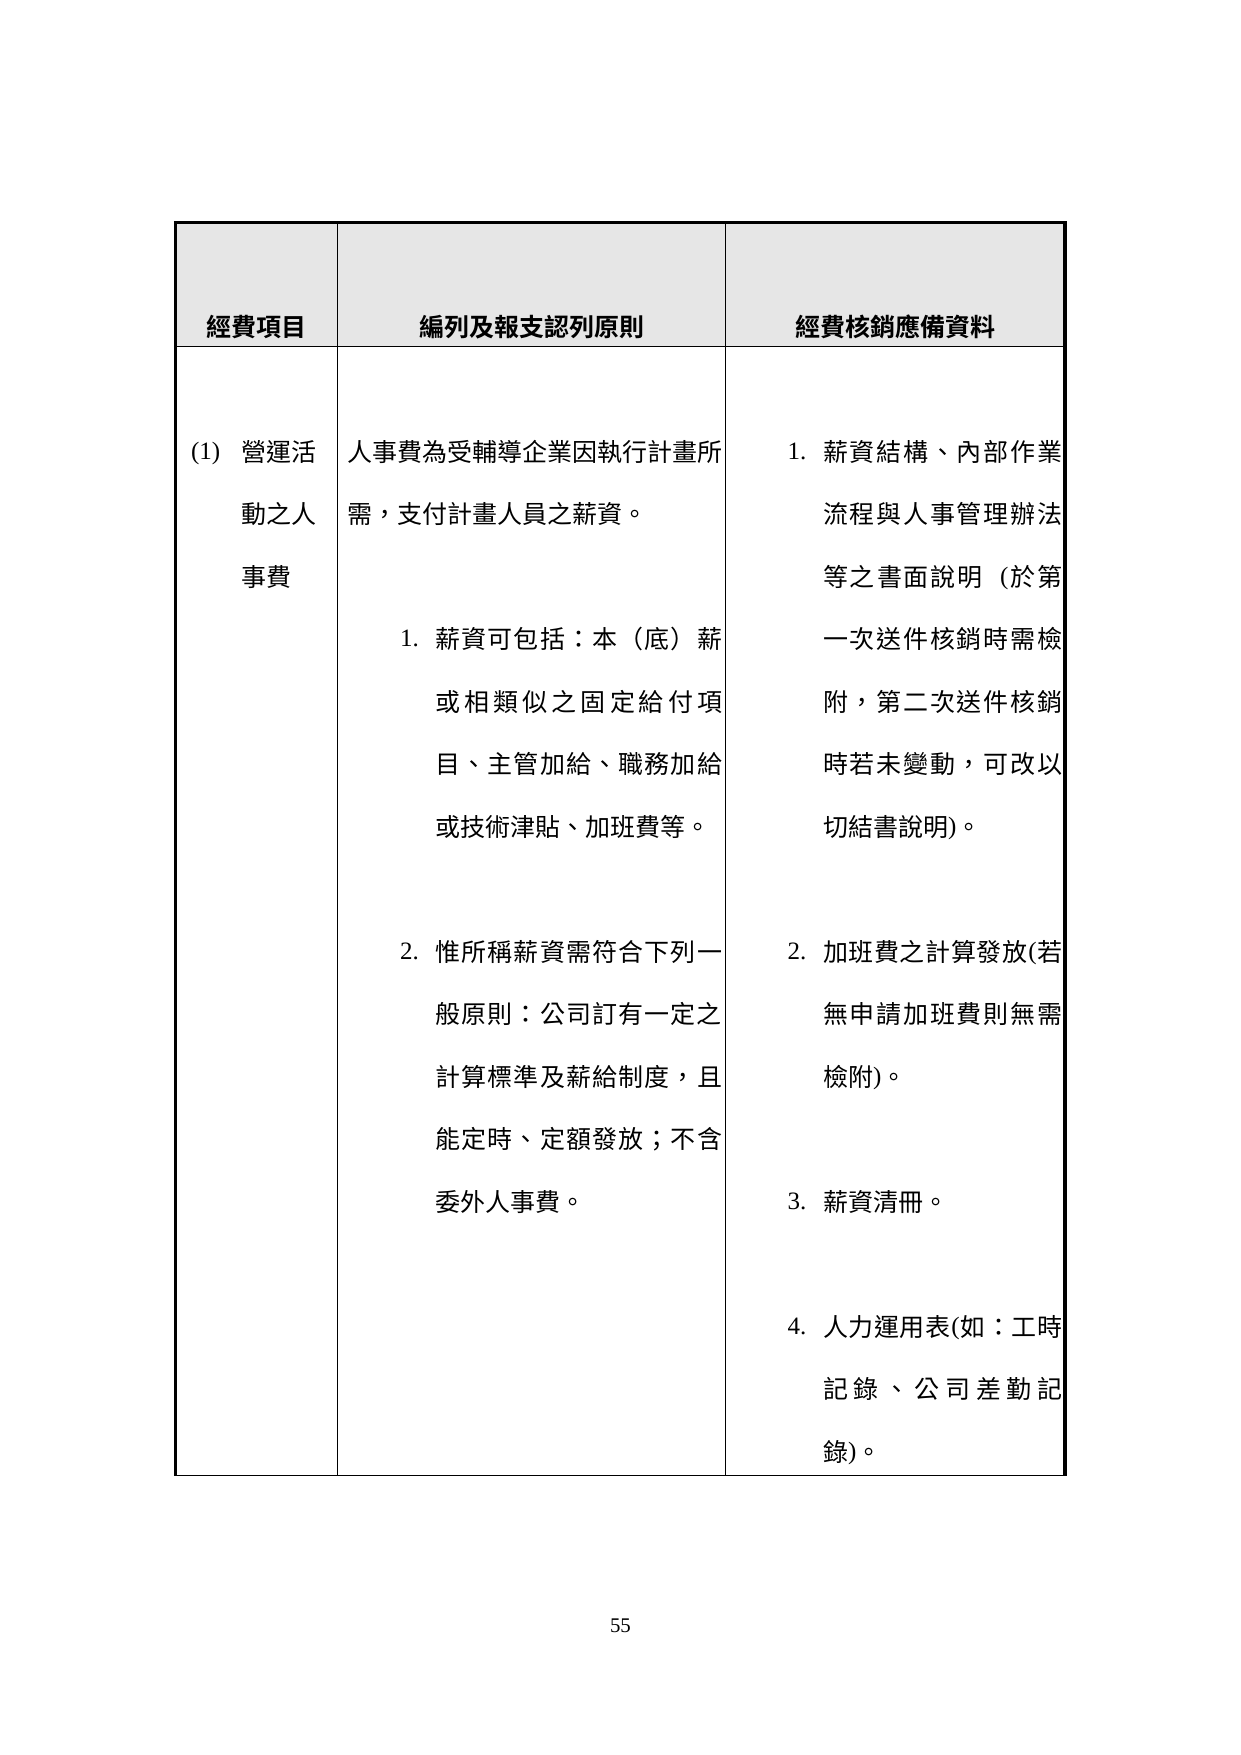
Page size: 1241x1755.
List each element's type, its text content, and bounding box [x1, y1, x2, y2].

table_header 編列及報支認列原則 [338, 224, 725, 346]
table_cell 營運活動之人事費 [177, 347, 337, 1475]
table_header 經費項目 [177, 224, 337, 346]
table_cell 薪資結構、內部作業流程與人事管理辦法等之書面說明 (於第一次送件核銷時需檢附，第二次送件核銷時若未變動，可改以切結書說明)。 加班費之計算發放(若無申請加班費則無需檢附)。 薪資清冊。 人力運用表(如：工時記錄、公司差勤記錄)。 銀行轉帳記錄或印領清冊等足以證明支付金額之表單。 薪資扣繳憑單(次年一月申報後提供)。 [726, 347, 1063, 1475]
table_header 經費核銷應備資料 [726, 224, 1063, 346]
table_cell 人事費為受輔導企業因執行計畫所需，支付計畫人員之薪資。 薪資可包括：本（底）薪或相類似之固定給付項目、主管加給、職務加給或技術津貼、加班費等。 惟所稱薪資需符合下列一般原則：公司訂有一定之計算標準及薪給制度，且能定時、定額發放；不含委外人事費。 [338, 347, 725, 1475]
